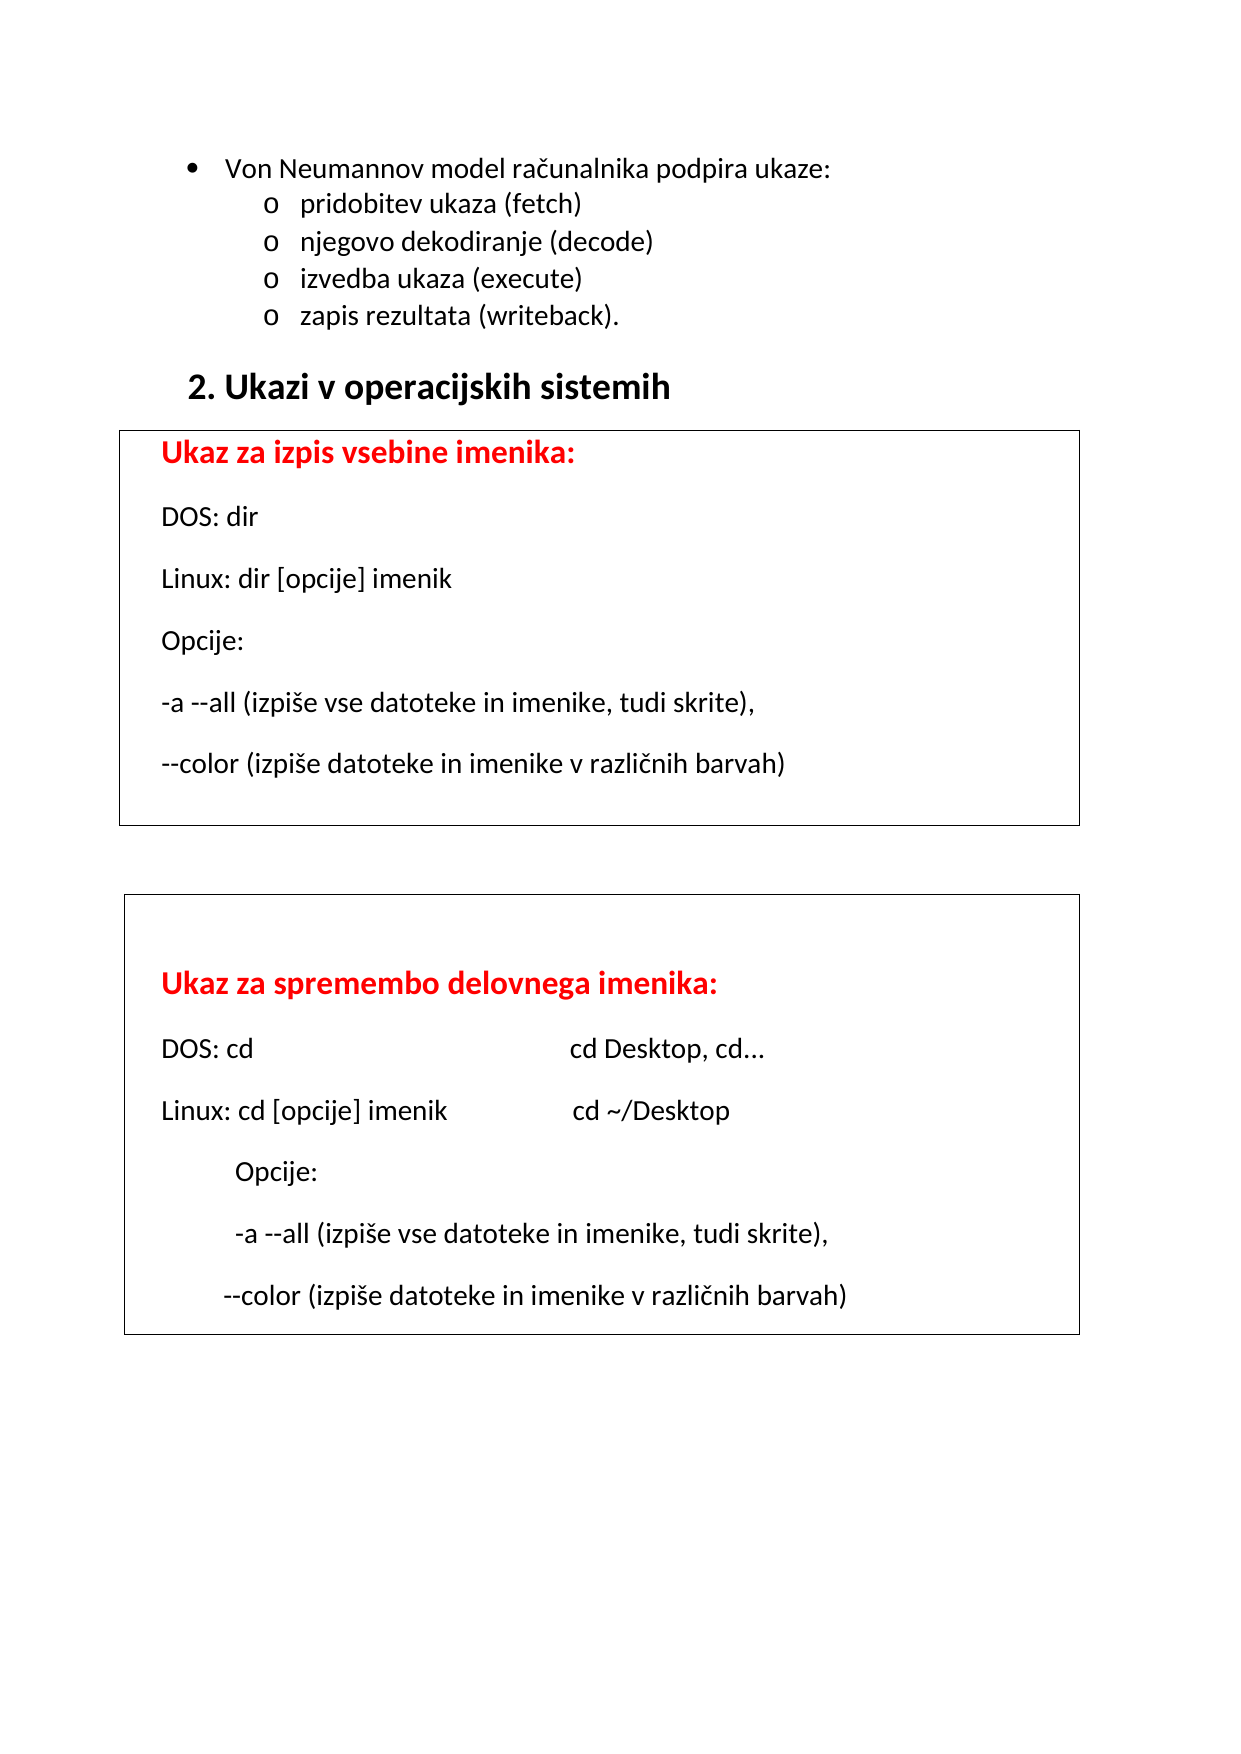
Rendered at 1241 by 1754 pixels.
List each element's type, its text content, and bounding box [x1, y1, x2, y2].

table_header Ukaz za spremembo delovnega imenika: DOS: cd cd Desktop, cd... Linux: cd [opcije] imenik cd ~/Desktop Opcije: -a --all (izpiše vse datoteke in imenike, tudi skrite), --color (izpiše datoteke in imenike v različnih barvah) [125, 895, 1079, 1333]
list Ukazi v operacijskih sistemih [187, 363, 1090, 409]
list pridobitev ukaza (fetch) [262, 186, 1090, 223]
list njegovo dekodiranje (decode) [262, 223, 1090, 260]
table_header Ukaz za izpis vsebine imenika: DOS: dir Linux: dir [opcije] imenik Opcije: -a --all (izpiše vse datoteke in imenike, tudi skrite), --color (izpiše datoteke in imenike v različnih barvah) [120, 431, 1079, 825]
list Von Neumannov model računalnika podpira ukaze: [187, 150, 1090, 186]
list izvedba ukaza (execute) [262, 260, 1090, 297]
list zapis rezultata (writeback). [262, 297, 1090, 334]
